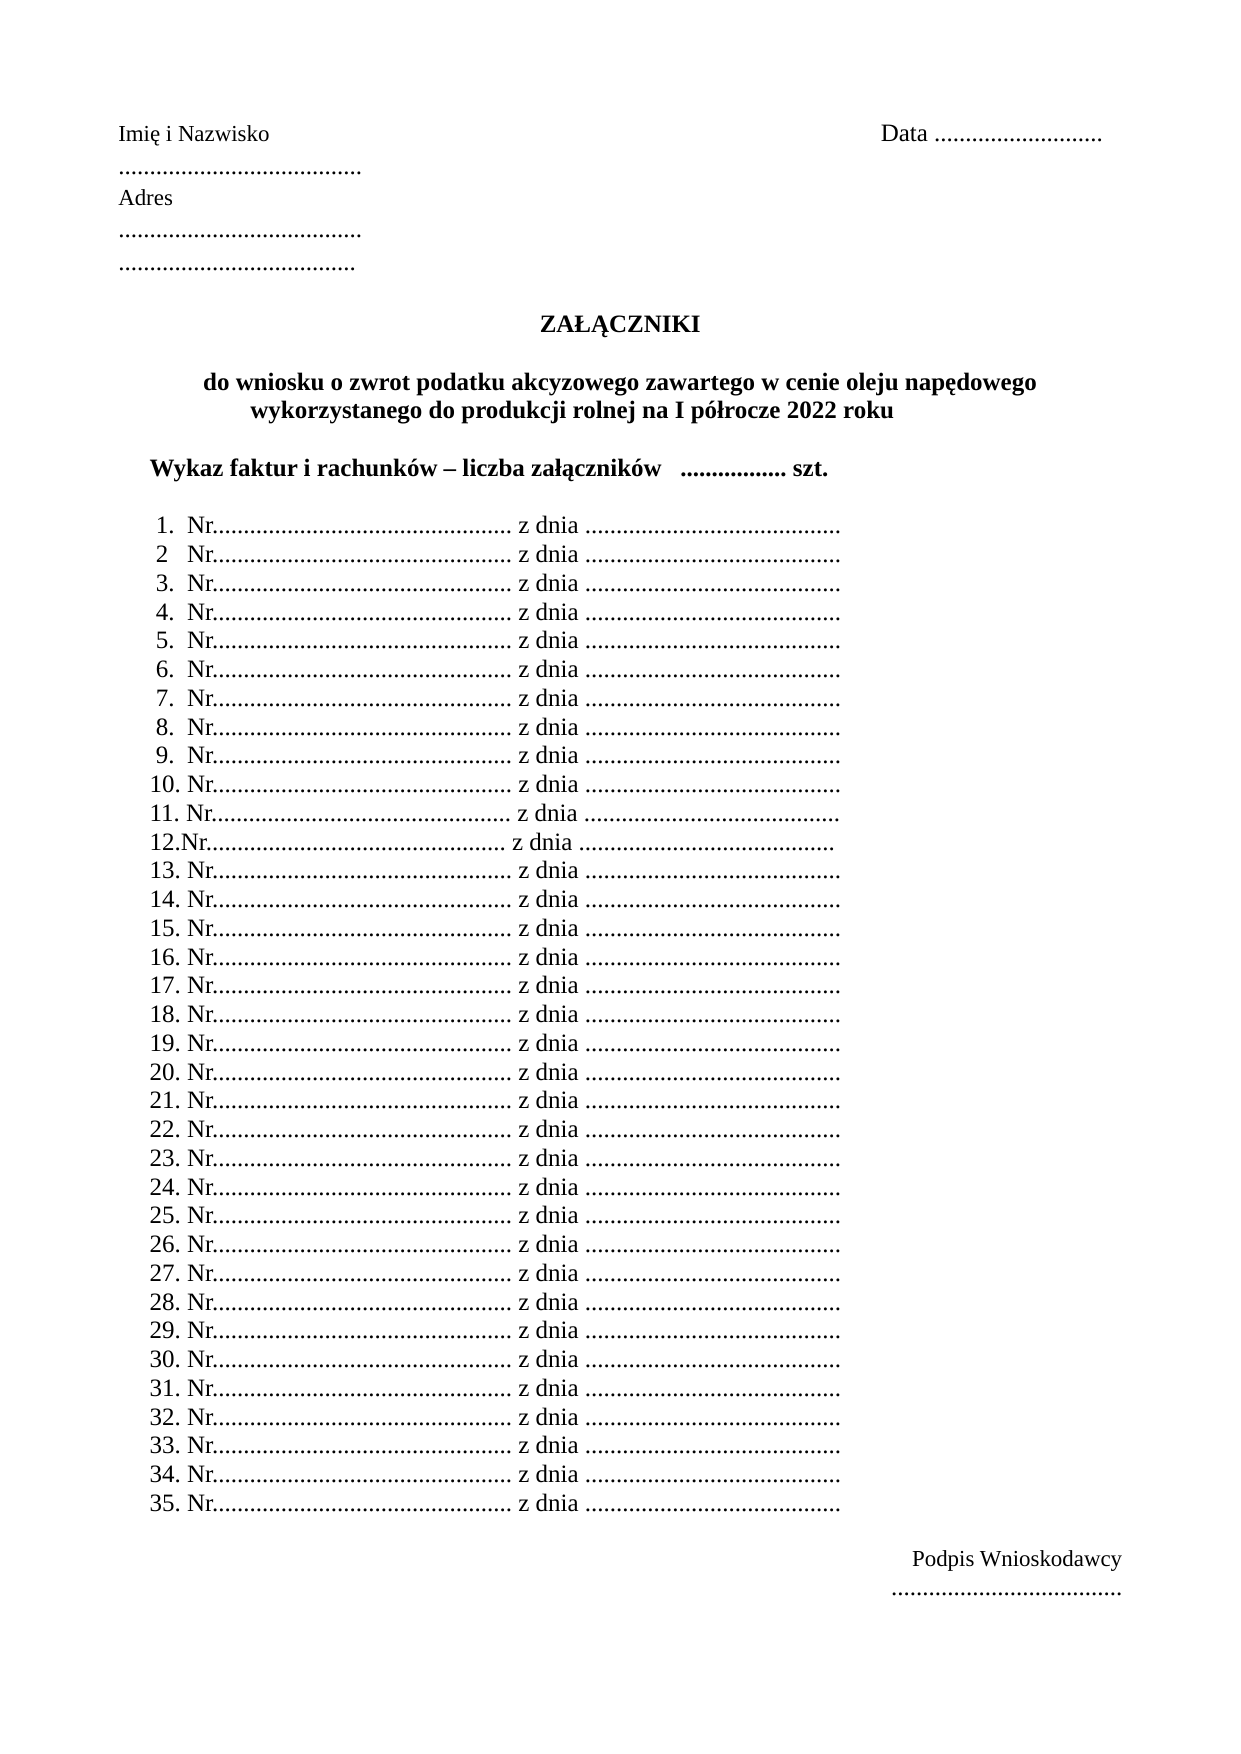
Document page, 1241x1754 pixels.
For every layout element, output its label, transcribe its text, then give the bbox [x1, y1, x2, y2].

text 3. Nr................................................ z dnia ......................................... [149, 568, 1122, 597]
text 20. Nr................................................ z dnia ......................................... [149, 1057, 1122, 1085]
text 28. Nr................................................ z dnia ......................................... [149, 1287, 1122, 1315]
text 24. Nr................................................ z dnia ......................................... [149, 1172, 1122, 1200]
text 33. Nr................................................ z dnia ......................................... [149, 1430, 1122, 1459]
text 34. Nr................................................ z dnia ......................................... [149, 1459, 1122, 1488]
text 8. Nr................................................ z dnia ......................................... [149, 712, 1122, 740]
text 23. Nr................................................ z dnia ......................................... [149, 1143, 1122, 1172]
text 14. Nr................................................ z dnia ......................................... [149, 884, 1122, 913]
text 2 Nr................................................ z dnia ......................................... [149, 539, 1122, 568]
text 11. Nr................................................ z dnia ......................................... [149, 798, 1122, 827]
text 26. Nr................................................ z dnia ......................................... [149, 1229, 1122, 1258]
text 27. Nr................................................ z dnia ......................................... [149, 1258, 1122, 1287]
text ..................................... [149, 1572, 1122, 1601]
text Imię i Nazwisko Data ........................... [118, 118, 1122, 147]
text ZAŁĄCZNIKI [118, 309, 1122, 338]
text 10. Nr................................................ z dnia ......................................... [149, 769, 1122, 798]
text 17. Nr................................................ z dnia ......................................... [149, 970, 1122, 999]
text 35. Nr................................................ z dnia ......................................... [149, 1488, 1122, 1517]
text 29. Nr................................................ z dnia ......................................... [149, 1315, 1122, 1344]
text 4. Nr................................................ z dnia ......................................... [149, 597, 1122, 625]
text 21. Nr................................................ z dnia ......................................... [149, 1085, 1122, 1114]
text 16. Nr................................................ z dnia ......................................... [149, 942, 1122, 970]
text do wniosku o zwrot podatku akcyzowego zawartego w cenie oleju napędowego wykorzystanego do produkcji rolnej na I półrocze 2022 roku [118, 367, 1122, 424]
text Adres [118, 184, 1122, 211]
text 30. Nr................................................ z dnia ......................................... [149, 1344, 1122, 1373]
text 9. Nr................................................ z dnia ......................................... [149, 740, 1122, 769]
text 5. Nr................................................ z dnia ......................................... [149, 625, 1122, 654]
text 18. Nr................................................ z dnia ......................................... [149, 999, 1122, 1028]
text 6. Nr................................................ z dnia ......................................... [149, 654, 1122, 683]
text Wykaz faktur i rachunków – liczba załączników ................. szt. [149, 453, 1122, 482]
text Podpis Wnioskodawcy [149, 1545, 1122, 1572]
text 1. Nr................................................ z dnia ......................................... [149, 510, 1122, 539]
text 25. Nr................................................ z dnia ......................................... [149, 1200, 1122, 1229]
text 31. Nr................................................ z dnia ......................................... [149, 1373, 1122, 1402]
text 32. Nr................................................ z dnia ......................................... [149, 1402, 1122, 1430]
text ....................................... [118, 214, 1122, 243]
text 12.Nr................................................ z dnia ......................................... [149, 827, 1122, 855]
text 15. Nr................................................ z dnia ......................................... [149, 913, 1122, 942]
text 19. Nr................................................ z dnia ......................................... [149, 1028, 1122, 1057]
text ....................................... [118, 151, 1122, 180]
text 7. Nr................................................ z dnia ......................................... [149, 683, 1122, 712]
text 22. Nr................................................ z dnia ......................................... [149, 1114, 1122, 1143]
text ...................................... [118, 247, 1122, 276]
text 13. Nr................................................ z dnia ......................................... [149, 855, 1122, 884]
